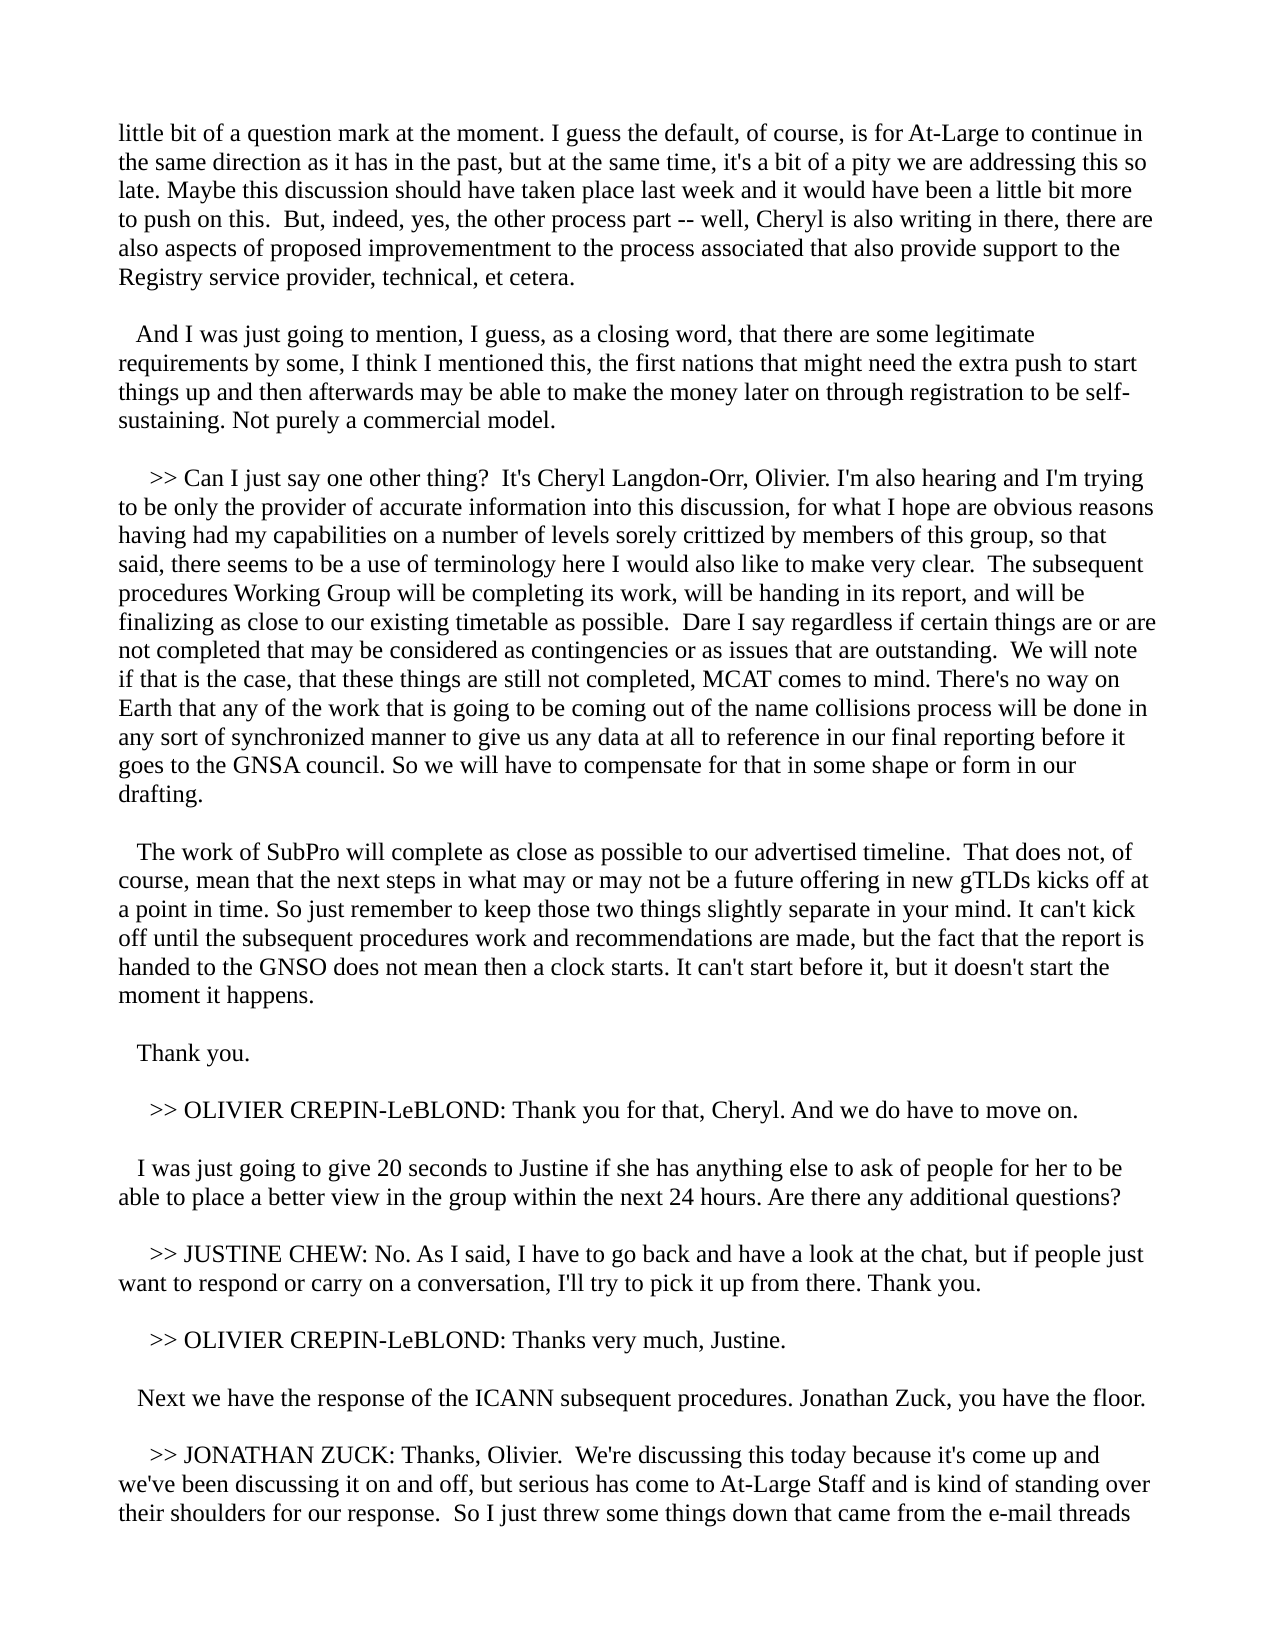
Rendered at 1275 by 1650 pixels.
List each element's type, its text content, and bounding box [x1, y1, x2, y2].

text Thank you. [118, 1038, 1157, 1067]
text Next we have the response of the ICANN subsequent procedures. Jonathan Zuck, you have the floor. [118, 1383, 1157, 1412]
text The work of SubPro will complete as close as possible to our advertised timeline. That does not, of course, mean that the next steps in what may or may not be a future offering in new gTLDs kicks off at a point in time. So just remember to keep those two things slightly separate in your mind. It can't kick off until the subsequent procedures work and recommendations are made, but the fact that the report is handed to the GNSO does not mean then a clock starts. It can't start before it, but it doesn't start the moment it happens. [118, 837, 1157, 1009]
text little bit of a question mark at the moment. I guess the default, of course, is for At-Large to continue in the same direction as it has in the past, but at the same time, it's a bit of a pity we are addressing this so late. Maybe this discussion should have taken place last week and it would have been a little bit more to push on this. But, indeed, yes, the other process part -- well, Cheryl is also writing in there, there are also aspects of proposed improvementment to the process associated that also provide support to the Registry service provider, technical, et cetera. [118, 118, 1157, 291]
text I was just going to give 20 seconds to Justine if she has anything else to ask of people for her to be able to place a better view in the group within the next 24 hours. Are there any additional questions? [118, 1153, 1157, 1211]
text >> JONATHAN ZUCK: Thanks, Olivier. We're discussing this today because it's come up and we've been discussing it on and off, but serious has come to At-Large Staff and is kind of standing over their shoulders for our response. So I just threw some things down that came from the e-mail threads [118, 1441, 1157, 1527]
text >> OLIVIER CREPIN-LeBLOND: Thanks very much, Justine. [118, 1326, 1157, 1354]
text >> Can I just say one other thing? It's Cheryl Langdon-Orr, Olivier. I'm also hearing and I'm trying to be only the provider of accurate information into this discussion, for what I hope are obvious reasons having had my capabilities on a number of levels sorely crittized by members of this group, so that said, there seems to be a use of terminology here I would also like to make very clear. The subsequent procedures Working Group will be completing its work, will be handing in its report, and will be finalizing as close to our existing timetable as possible. Dare I say regardless if certain things are or are not completed that may be considered as contingencies or as issues that are outstanding. We will note if that is the case, that these things are still not completed, MCAT comes to mind. There's no way on Earth that any of the work that is going to be coming out of the name collisions process will be done in any sort of synchronized manner to give us any data at all to reference in our final reporting before it goes to the GNSA council. So we will have to compensate for that in some shape or form in our drafting. [118, 463, 1157, 808]
text >> JUSTINE CHEW: No. As I said, I have to go back and have a look at the chat, but if people just want to respond or carry on a conversation, I'll try to pick it up from there. Thank you. [118, 1239, 1157, 1297]
text >> OLIVIER CREPIN-LeBLOND: Thank you for that, Cheryl. And we do have to move on. [118, 1096, 1157, 1124]
text And I was just going to mention, I guess, as a closing word, that there are some legitimate requirements by some, I think I mentioned this, the first nations that might need the extra push to start things up and then afterwards may be able to make the money later on through registration to be self-sustaining. Not purely a commercial model. [118, 319, 1157, 434]
